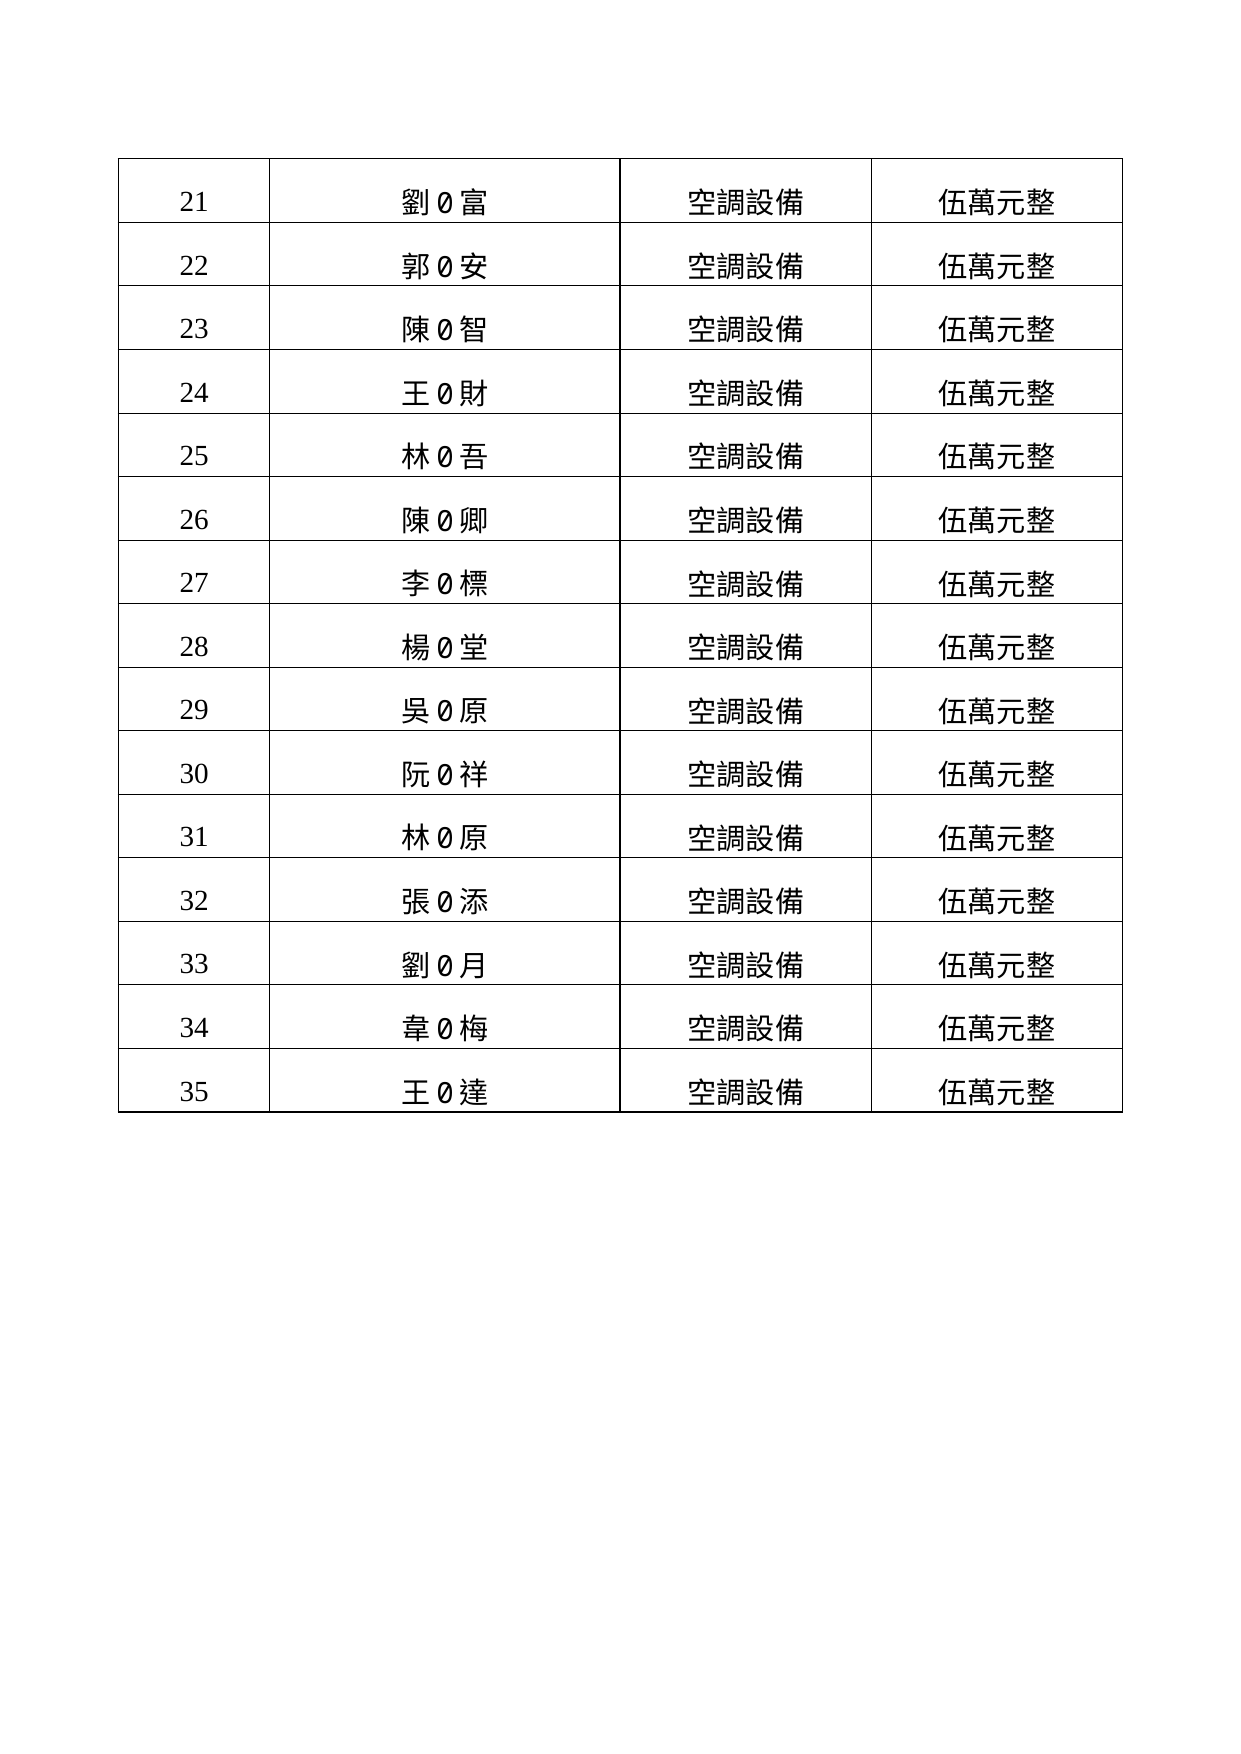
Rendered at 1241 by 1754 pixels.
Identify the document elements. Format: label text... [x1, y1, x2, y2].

table_cell 空調設備 [621, 1049, 871, 1111]
table_cell 林0吾 [270, 414, 619, 476]
table_cell 空調設備 [621, 731, 871, 794]
table_cell 23 [119, 286, 269, 349]
table_cell 30 [119, 731, 269, 794]
table_cell 伍萬元整 [872, 414, 1122, 476]
table_cell 空調設備 [621, 159, 871, 222]
table_cell 郭0安 [270, 223, 619, 285]
table_cell 25 [119, 414, 269, 476]
table_cell 王0達 [270, 1049, 619, 1111]
table_cell 29 [119, 668, 269, 730]
table_cell 空調設備 [621, 604, 871, 667]
table_cell 伍萬元整 [872, 1049, 1122, 1111]
table_cell 陳0卿 [270, 477, 619, 539]
table_cell 陳0智 [270, 286, 619, 349]
table_cell 24 [119, 350, 269, 412]
table_cell 32 [119, 858, 269, 921]
table_cell 韋0梅 [270, 985, 619, 1048]
table_cell 34 [119, 985, 269, 1048]
table_cell 伍萬元整 [872, 795, 1122, 857]
table_cell 空調設備 [621, 668, 871, 730]
table_cell 空調設備 [621, 795, 871, 857]
table_cell 31 [119, 795, 269, 857]
table_cell 伍萬元整 [872, 159, 1122, 222]
table_cell 26 [119, 477, 269, 539]
table_cell 伍萬元整 [872, 541, 1122, 603]
table_cell 伍萬元整 [872, 858, 1122, 921]
table_cell 林0原 [270, 795, 619, 857]
table_cell 空調設備 [621, 985, 871, 1048]
table_cell 33 [119, 922, 269, 984]
table_cell 空調設備 [621, 477, 871, 539]
table_cell 伍萬元整 [872, 350, 1122, 412]
table_cell 空調設備 [621, 414, 871, 476]
table_cell 伍萬元整 [872, 223, 1122, 285]
table_cell 王0財 [270, 350, 619, 412]
table_cell 35 [119, 1049, 269, 1111]
table_cell 張0添 [270, 858, 619, 921]
table_cell 吳0原 [270, 668, 619, 730]
table_cell 伍萬元整 [872, 922, 1122, 984]
table_cell 空調設備 [621, 350, 871, 412]
table_cell 空調設備 [621, 922, 871, 984]
table_cell 伍萬元整 [872, 985, 1122, 1048]
table_cell 劉0月 [270, 922, 619, 984]
table_cell 楊0堂 [270, 604, 619, 667]
table_cell 伍萬元整 [872, 286, 1122, 349]
table_cell 伍萬元整 [872, 604, 1122, 667]
table_cell 阮0祥 [270, 731, 619, 794]
table_cell 伍萬元整 [872, 668, 1122, 730]
table_cell 空調設備 [621, 541, 871, 603]
table_cell 21 [119, 159, 269, 222]
table_cell 22 [119, 223, 269, 285]
table_cell 空調設備 [621, 286, 871, 349]
table_cell 李0標 [270, 541, 619, 603]
table_cell 27 [119, 541, 269, 603]
table_cell 空調設備 [621, 223, 871, 285]
table_cell 空調設備 [621, 858, 871, 921]
table_cell 28 [119, 604, 269, 667]
table_cell 伍萬元整 [872, 477, 1122, 539]
table_cell 伍萬元整 [872, 731, 1122, 794]
table_cell 劉0富 [270, 159, 619, 222]
